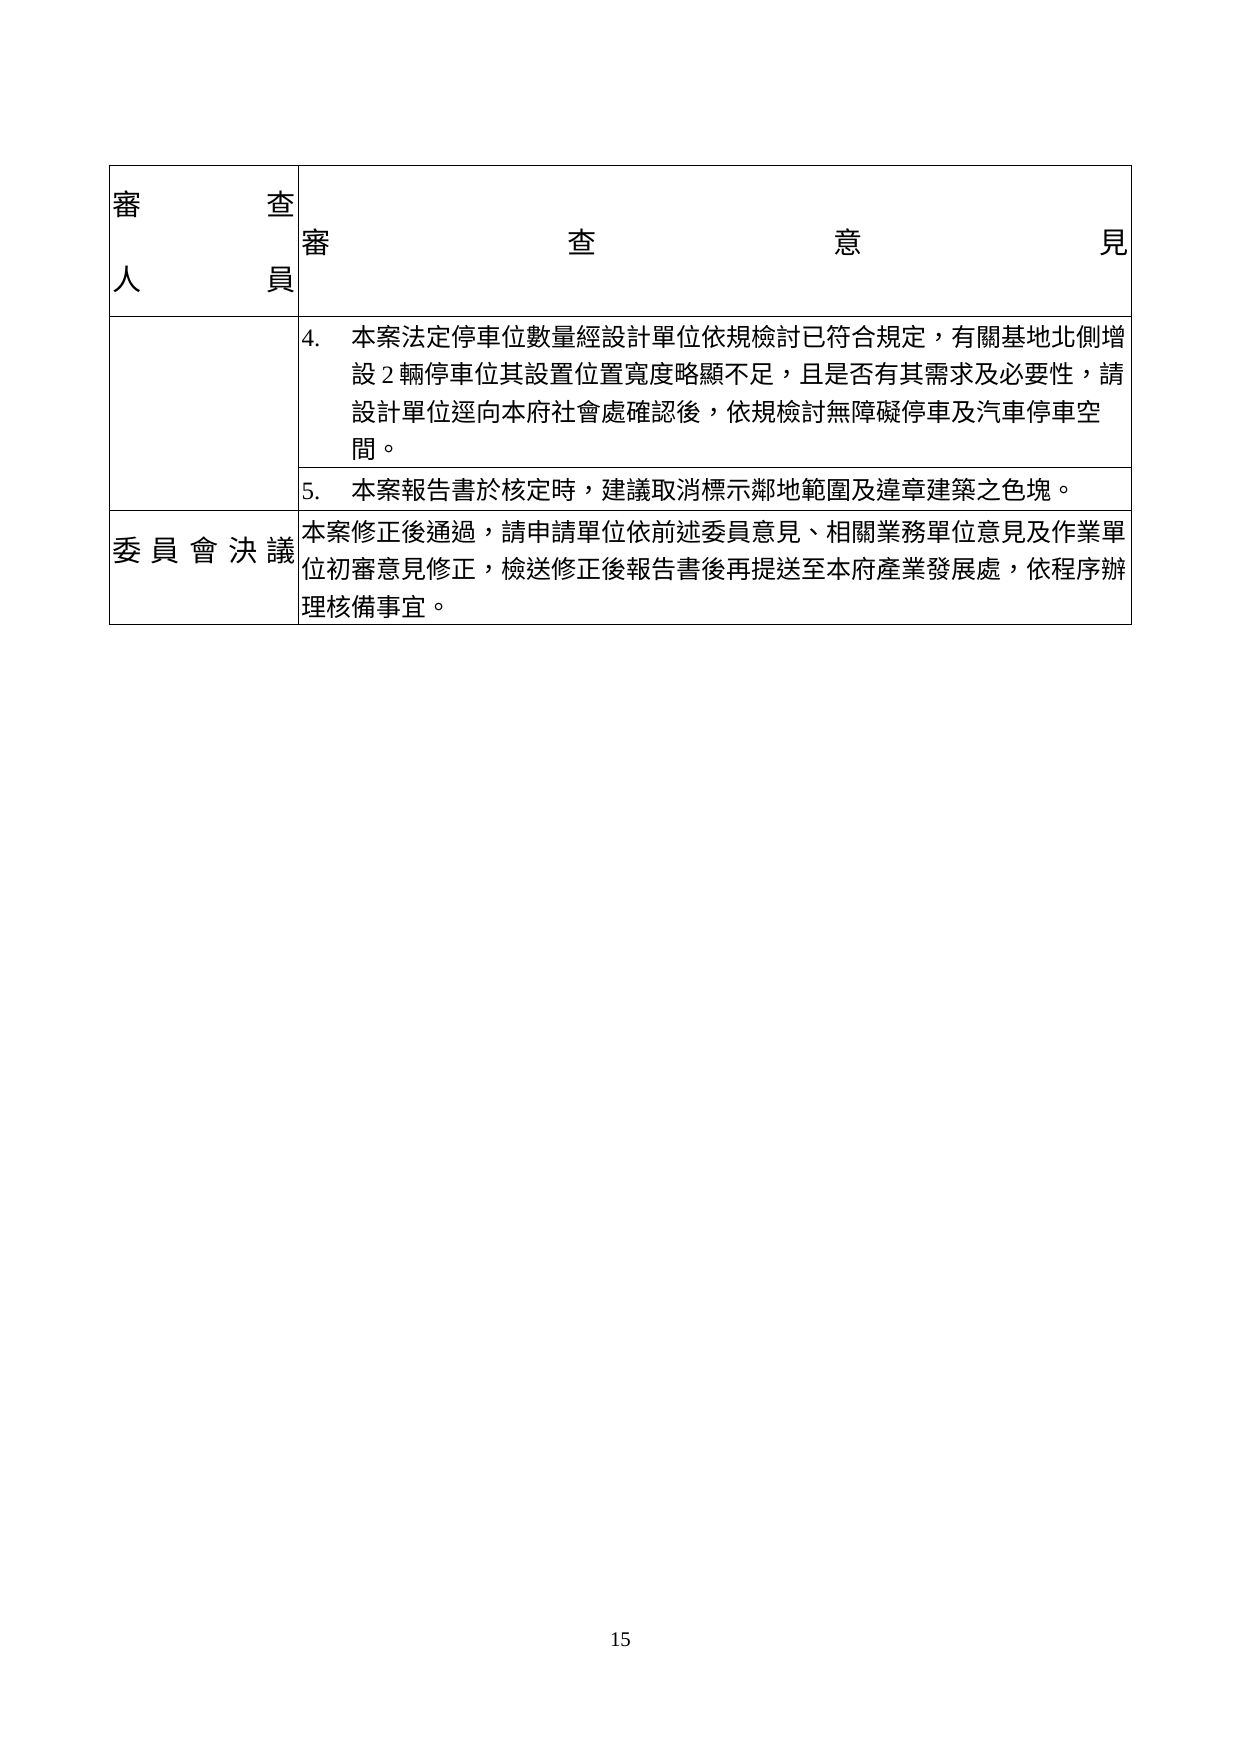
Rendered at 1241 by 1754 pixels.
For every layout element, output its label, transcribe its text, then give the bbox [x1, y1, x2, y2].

table_cell 本案法定停車位數量經設計單位依規檢討已符合規定，有關基地北側增設2輛停車位其設置位置寬度略顯不足，且是否有其需求及必要性，請設計單位逕向本府社會處確認後，依規檢討無障礙停車及汽車停車空間。 [299, 317, 1131, 467]
table_header 審查 人員 [110, 166, 298, 316]
table_cell 委員會決議 [110, 511, 298, 624]
table_cell [110, 317, 298, 510]
table_cell 本案修正後通過，請申請單位依前述委員意見、相關業務單位意見及作業單位初審意見修正，檢送修正後報告書後再提送至本府產業發展處，依程序辦理核備事宜。 [299, 511, 1131, 624]
table_header 審查意見 [299, 166, 1131, 316]
table_cell 本案報告書於核定時，建議取消標示鄰地範圍及違章建築之色塊。 [299, 468, 1131, 510]
